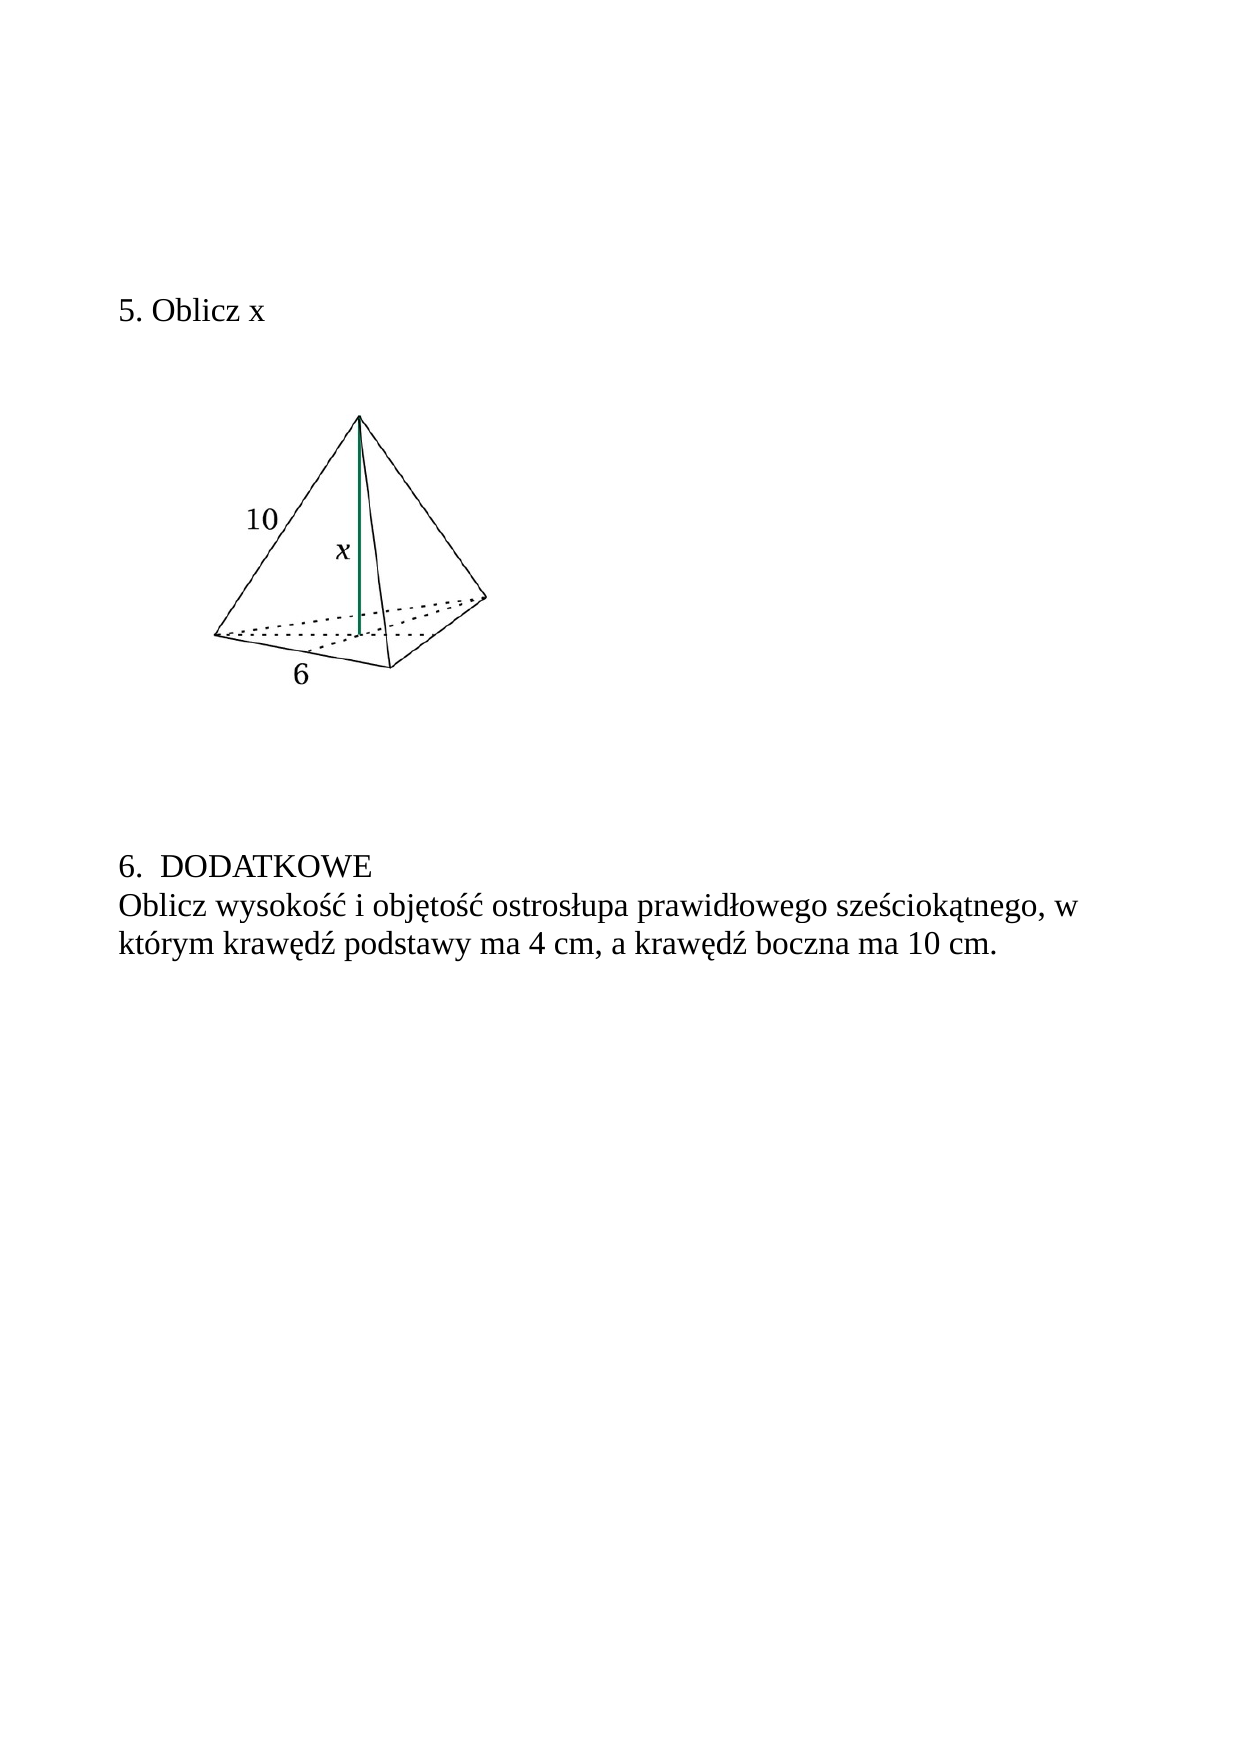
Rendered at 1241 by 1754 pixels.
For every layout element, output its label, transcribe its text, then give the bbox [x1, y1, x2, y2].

text 5. Oblicz x [118, 291, 1122, 329]
text Oblicz wysokość i objętość ostrosłupa prawidłowego sześciokątnego, w którym krawędź podstawy ma 4 cm, a krawędź boczna ma 10 cm. [118, 885, 1122, 961]
text 6. DODATKOWE [118, 846, 1122, 885]
